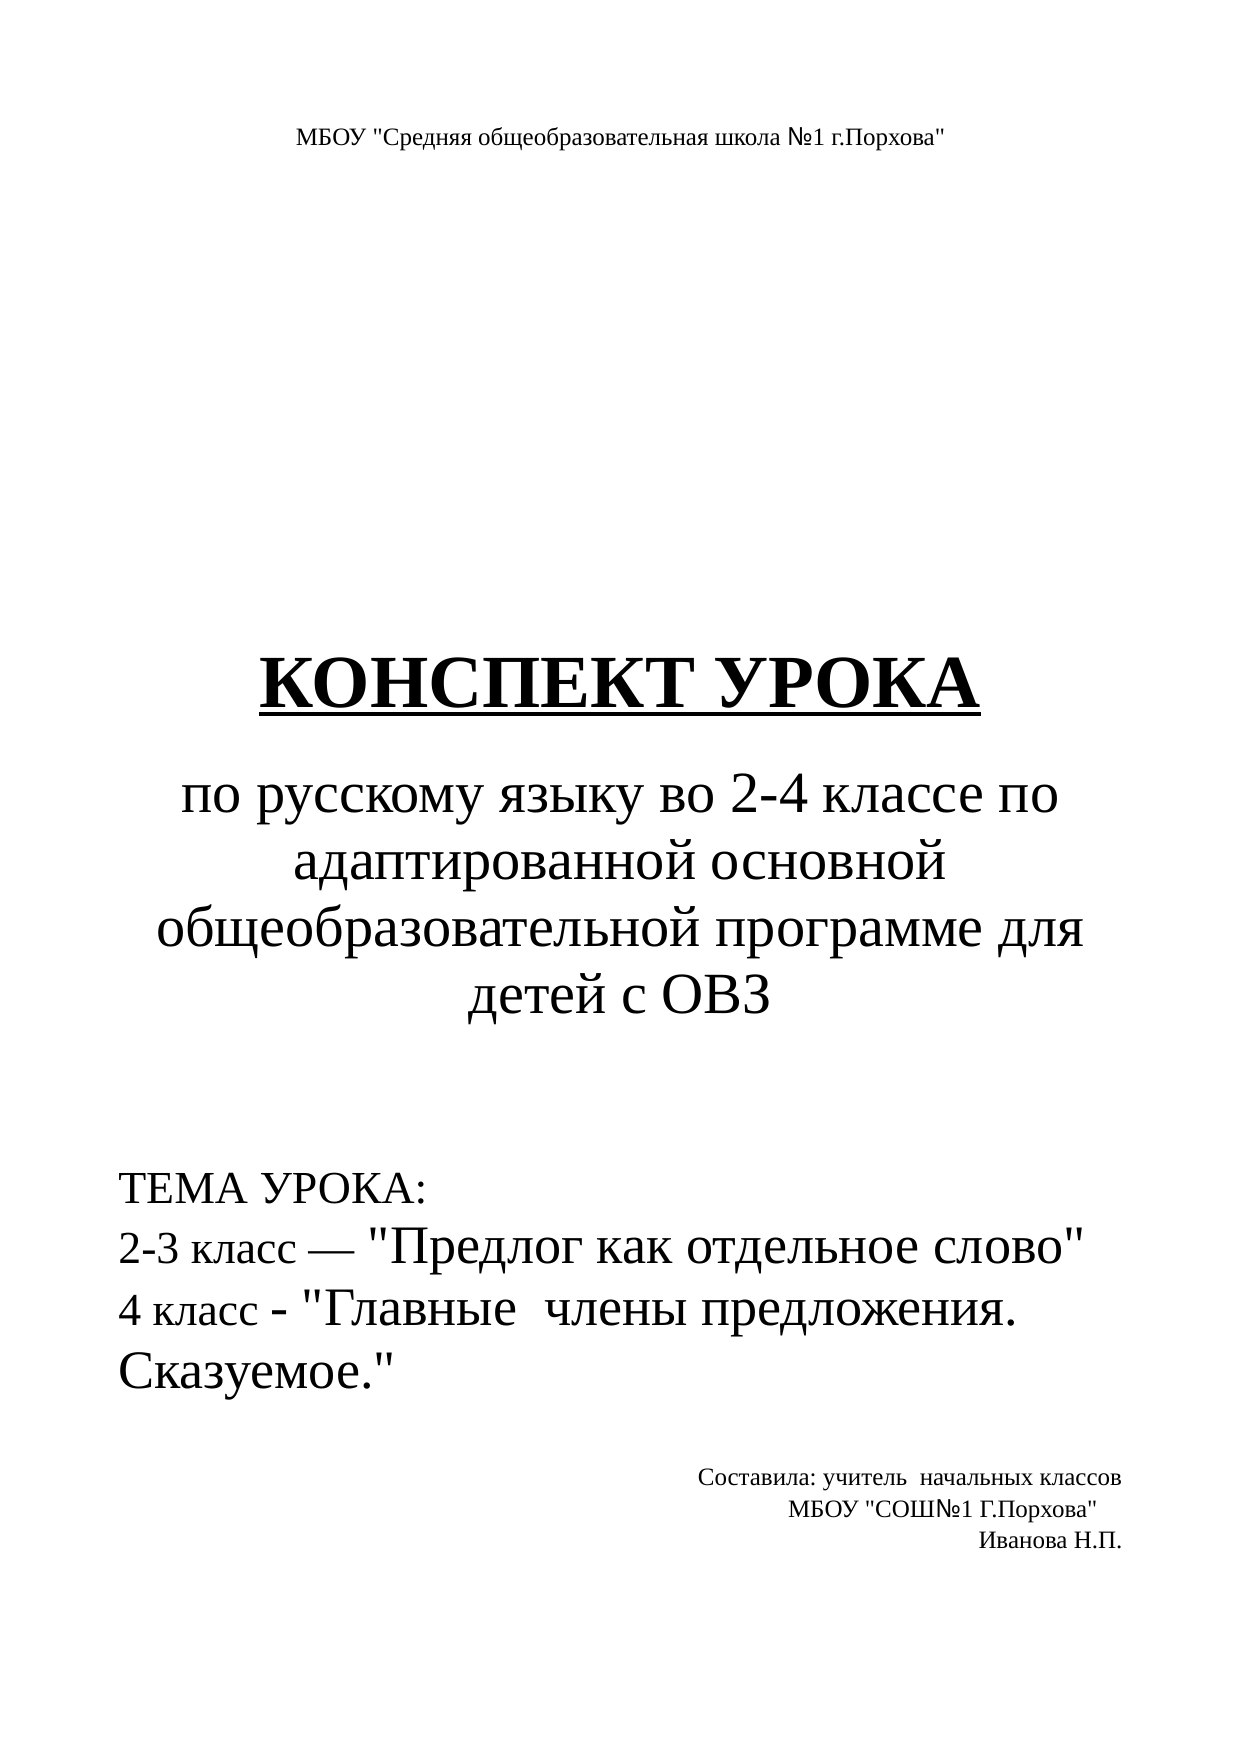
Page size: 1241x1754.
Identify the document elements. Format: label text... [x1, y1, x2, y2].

text Иванова Н.П. [118, 1525, 1122, 1554]
text Составила: учитель начальных классов [118, 1462, 1122, 1491]
text МБОУ "Средняя общеобразовательная школа №1 г.Порхова" [118, 118, 1122, 152]
text МБОУ "СОШ№1 Г.Порхова" [118, 1491, 1122, 1525]
text 2-3 класс — "Предлог как отдельное слово" [118, 1213, 1122, 1275]
text КОНСПЕКТ УРОКА [118, 638, 1122, 724]
text ТЕМА УРОКА: [118, 1160, 1122, 1213]
text 4 класс - "Главные члены предложения. Сказуемое." [118, 1275, 1122, 1400]
text по русскому языку во 2-4 классе по адаптированной основной общеобразовательной программе для детей с ОВЗ [118, 758, 1122, 1026]
